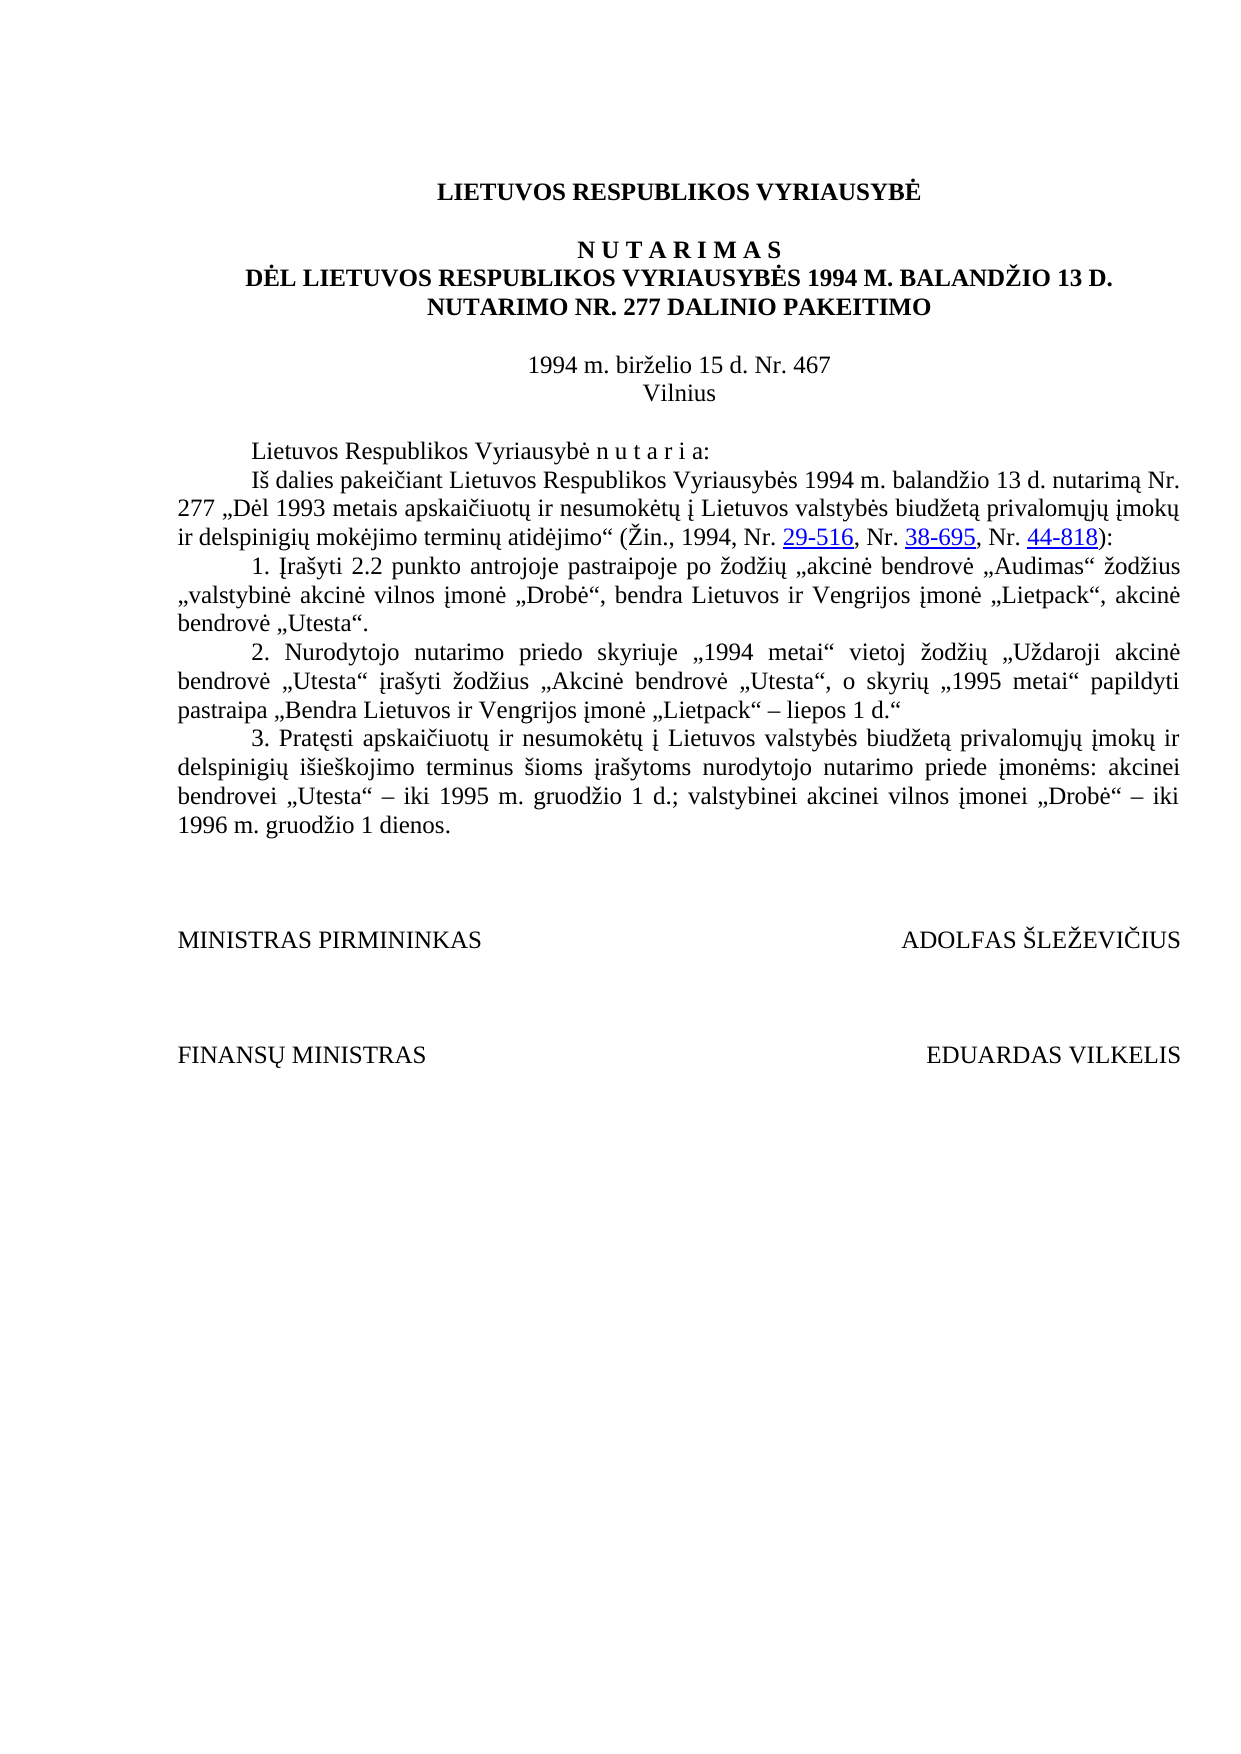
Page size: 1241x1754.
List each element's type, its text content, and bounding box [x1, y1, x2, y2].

text 1994 m. birželio 15 d. Nr. 467 [177, 350, 1181, 378]
text DĖL LIETUVOS RESPUBLIKOS VYRIAUSYBĖS 1994 M. BALANDŽIO 13 D. NUTARIMO NR. 277 DALINIO PAKEITIMO [177, 263, 1181, 321]
text MINISTRAS PIRMININKAS ADOLFAS ŠLEŽEVIČIUS [177, 925, 1181, 953]
text Iš dalies pakeičiant Lietuvos Respublikos Vyriausybės 1994 m. balandžio 13 d. nutarimą Nr. 277 „Dėl 1993 metais apskaičiuotų ir nesumokėtų į Lietuvos valstybės biudžetą privalomųjų įmokų ir delspinigių mokėjimo terminų atidėjimo“ (Žin., 1994, Nr. 29-516, Nr. 38-695, Nr. 44-818): [177, 465, 1181, 551]
text Lietuvos Respublikos Vyriausybė nutaria: [177, 436, 1181, 465]
text LIETUVOS RESPUBLIKOS VYRIAUSYBĖ [177, 177, 1181, 206]
text 3. Pratęsti apskaičiuotų ir nesumokėtų į Lietuvos valstybės biudžetą privalomųjų įmokų ir delspinigių išieškojimo terminus šioms įrašytoms nurodytojo nutarimo priede įmonėms: akcinei bendrovei „Utesta“ – iki 1995 m. gruodžio 1 d.; valstybinei akcinei vilnos įmonei „Drobė“ – iki 1996 m. gruodžio 1 dienos. [177, 723, 1181, 838]
text 1. Įrašyti 2.2 punkto antrojoje pastraipoje po žodžių „akcinė bendrovė „Audimas“ žodžius „valstybinė akcinė vilnos įmonė „Drobė“, bendra Lietuvos ir Vengrijos įmonė „Lietpack“, akcinė bendrovė „Utesta“. [177, 551, 1181, 637]
text 2. Nurodytojo nutarimo priedo skyriuje „1994 metai“ vietoj žodžių „Uždaroji akcinė bendrovė „Utesta“ įrašyti žodžius „Akcinė bendrovė „Utesta“, o skyrių „1995 metai“ papildyti pastraipa „Bendra Lietuvos ir Vengrijos įmonė „Lietpack“ – liepos 1 d.“ [177, 637, 1181, 723]
text N U T A R I M A S [177, 235, 1181, 263]
text Vilnius [177, 378, 1181, 407]
text FINANSŲ MINISTRAS EDUARDAS VILKELIS [177, 1040, 1181, 1068]
